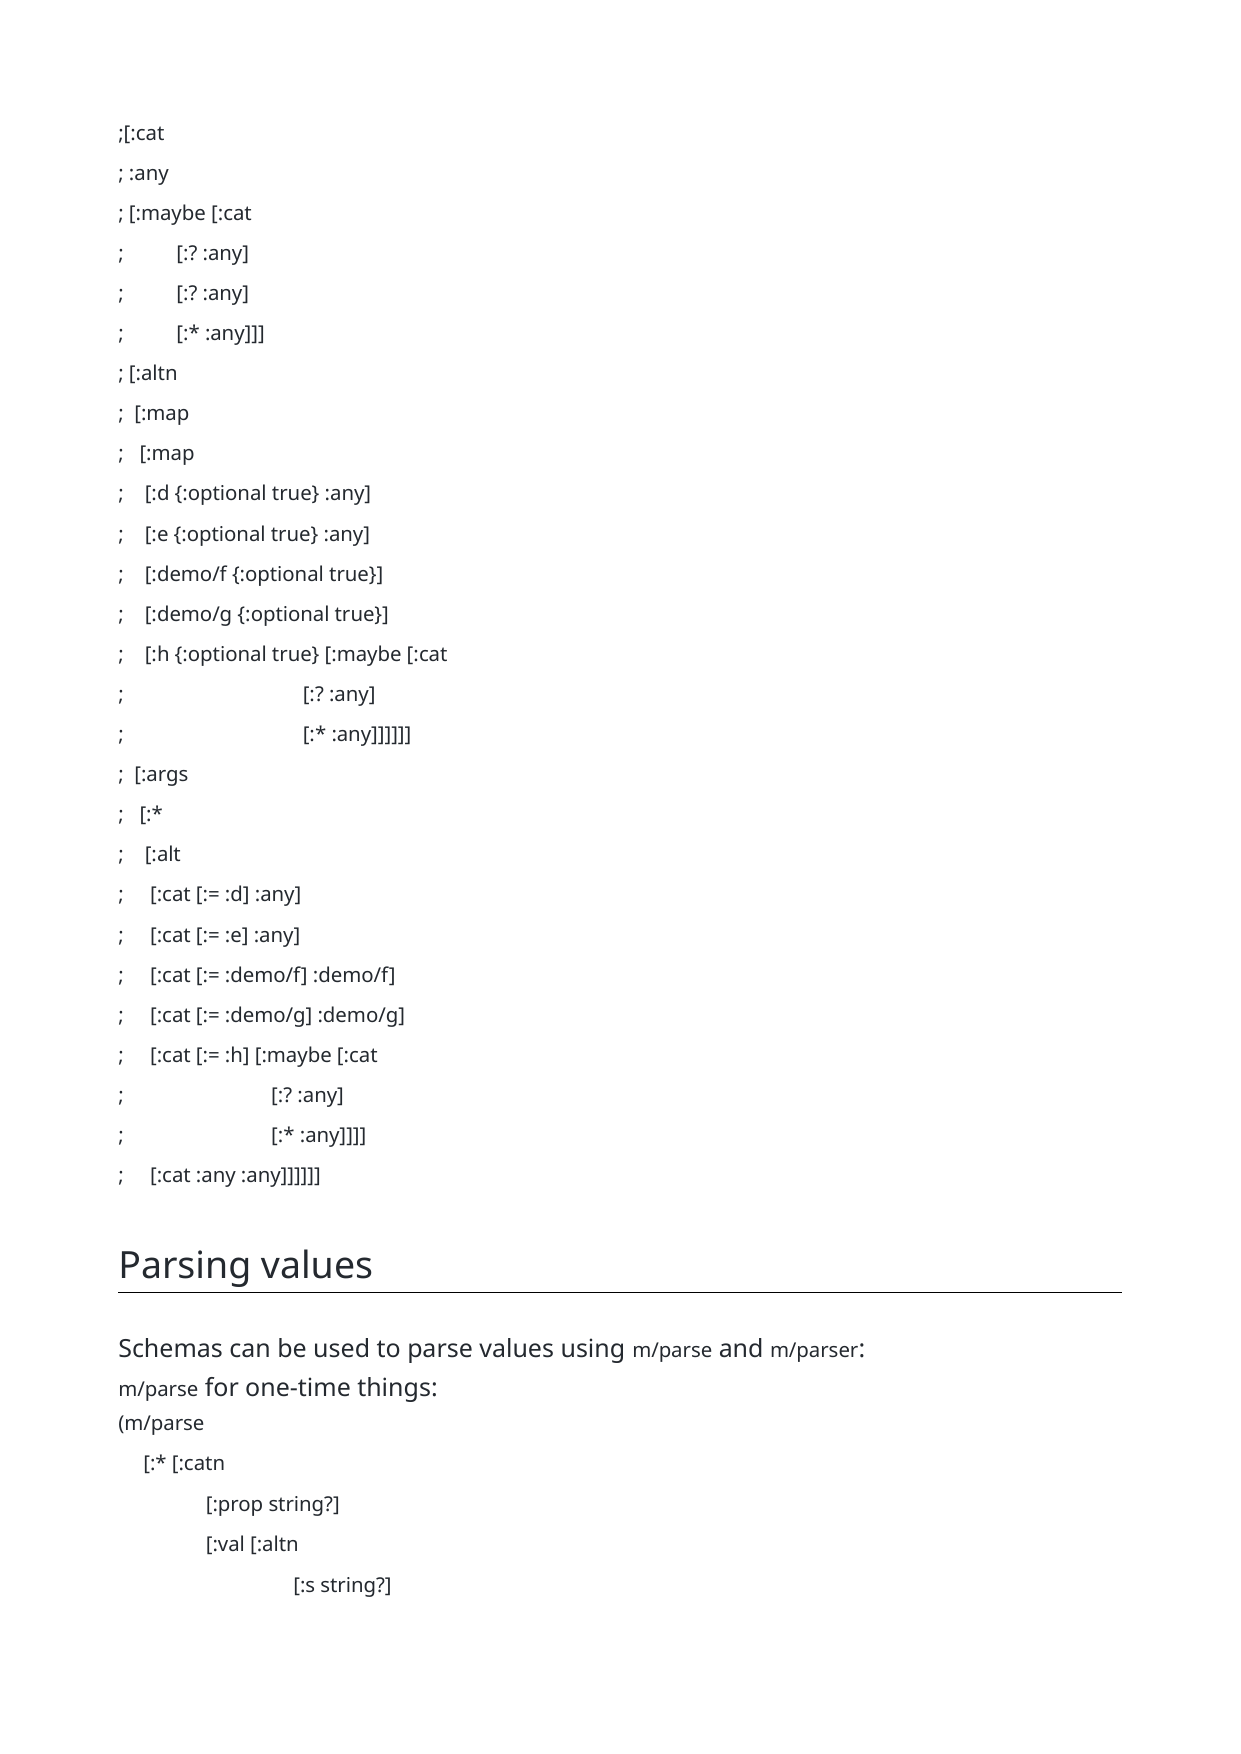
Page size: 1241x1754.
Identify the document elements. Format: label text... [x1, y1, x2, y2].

text ; [:? :any] [118, 278, 1122, 306]
text ; [:h {:optional true} [:maybe [:cat [118, 639, 1122, 667]
text ; [:demo/g {:optional true}] [118, 599, 1122, 627]
text ; [:alt [118, 840, 1122, 868]
text ; [:args [118, 760, 1122, 787]
text ; [:d {:optional true} :any] [118, 479, 1122, 507]
text ; [:altn [118, 359, 1122, 386]
subtitle Parsing values [118, 1238, 1122, 1292]
text ; [:cat [:= :d] :any] [118, 880, 1122, 908]
text [:* [:catn [118, 1449, 1122, 1477]
text ; [:? :any] [118, 1081, 1122, 1108]
text ; [:e {:optional true} :any] [118, 519, 1122, 547]
text ; [:? :any] [118, 679, 1122, 707]
text ; [:cat [:= :demo/f] :demo/f] [118, 960, 1122, 988]
text m/parse for one-time things: [118, 1369, 1122, 1403]
text ; [:* [118, 800, 1122, 828]
text ; [:cat [:= :e] :any] [118, 920, 1122, 948]
text [:s string?] [118, 1571, 1122, 1598]
text ; [:* :any]]]] [118, 1121, 1122, 1148]
text ; [:* :any]]]]]] [118, 720, 1122, 747]
text ; [:demo/f {:optional true}] [118, 559, 1122, 587]
text ; [:cat [:= :demo/g] :demo/g] [118, 1000, 1122, 1028]
text ; [:map [118, 439, 1122, 467]
text ; [:* :any]]] [118, 319, 1122, 346]
text ; [:? :any] [118, 238, 1122, 266]
text ; [:cat [:= :h] [:maybe [:cat [118, 1041, 1122, 1068]
text [:val [:altn [118, 1530, 1122, 1558]
text ; [:cat :any :any]]]]]] [118, 1161, 1122, 1188]
text (m/parse [118, 1408, 1122, 1436]
text ; :any [118, 158, 1122, 186]
text ;[:cat [118, 118, 1122, 146]
text [:prop string?] [118, 1489, 1122, 1517]
text ; [:maybe [:cat [118, 198, 1122, 226]
text Schemas can be used to parse values using m/parse and m/parser: [118, 1330, 1122, 1364]
text ; [:map [118, 399, 1122, 427]
